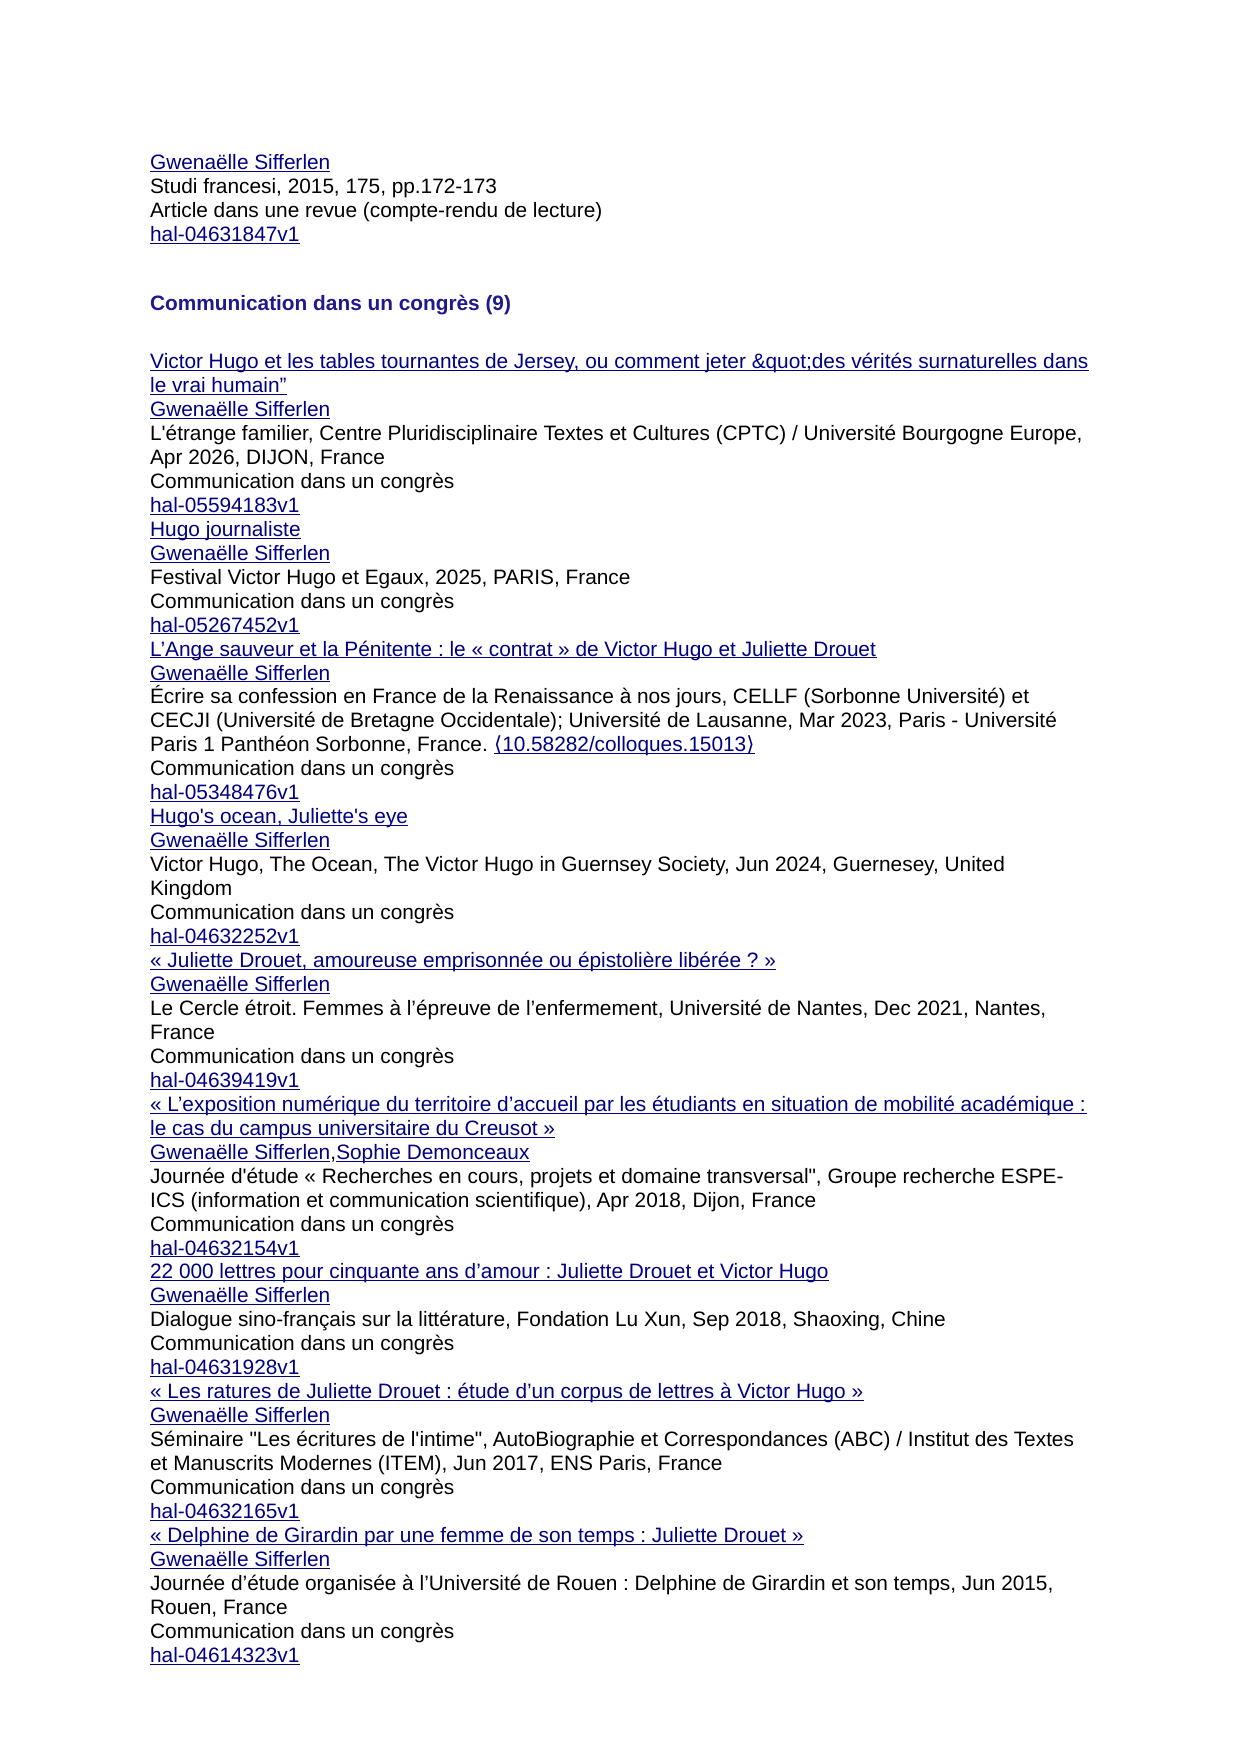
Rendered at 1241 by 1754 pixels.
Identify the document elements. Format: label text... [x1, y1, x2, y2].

subtitle Communication dans un congrès (9) [150, 291, 1090, 314]
table_cell « Juliette Drouet, amoureuse emprisonnée ou épistolière libérée ? » Gwenaëlle Sifferlen Le Cercle étroit. Femmes à l’épreuve de l’enfermement, Université de Nantes, Dec 2021, Nantes, France Communication dans un congrès hal-04639419v1 [150, 948, 1090, 1092]
table_cell 22 000 lettres pour cinquante ans d’amour : Juliette Drouet et Victor Hugo Gwenaëlle Sifferlen Dialogue sino-français sur la littérature, Fondation Lu Xun, Sep 2018, Shaoxing, Chine Communication dans un congrès hal-04631928v1 [150, 1259, 1090, 1379]
table_cell « Delphine de Girardin par une femme de son temps : Juliette Drouet » Gwenaëlle Sifferlen Journée d’étude organisée à l’Université de Rouen : Delphine de Girardin et son temps, Jun 2015, Rouen, France Communication dans un congrès hal-04614323v1 [150, 1523, 1090, 1667]
table_cell Hugo journaliste Gwenaëlle Sifferlen Festival Victor Hugo et Egaux, 2025, PARIS, France Communication dans un congrès hal-05267452v1 [150, 517, 1090, 636]
table_cell Gwenaëlle Sifferlen Studi francesi, 2015, 175, pp.172-173 Article dans une revue (compte-rendu de lecture) hal-04631847v1 [150, 150, 1090, 246]
table_cell « Les ratures de Juliette Drouet : étude d’un corpus de lettres à Victor Hugo » Gwenaëlle Sifferlen Séminaire "Les écritures de l'intime", AutoBiographie et Correspondances (ABC) / Institut des Textes et Manuscrits Modernes (ITEM), Jun 2017, ENS Paris, France Communication dans un congrès hal-04632165v1 [150, 1379, 1090, 1523]
table_header Victor Hugo et les tables tournantes de Jersey, ou comment jeter &quot;des vérités surnaturelles dans le vrai humain” Gwenaëlle Sifferlen L'étrange familier, Centre Pluridisciplinaire Textes et Cultures (CPTC) / Université Bourgogne Europe, Apr 2026, DIJON, France Communication dans un congrès hal-05594183v1 [150, 349, 1090, 517]
table_cell L’Ange sauveur et la Pénitente : le « contrat » de Victor Hugo et Juliette Drouet Gwenaëlle Sifferlen Écrire sa confession en France de la Renaissance à nos jours, CELLF (Sorbonne Université) et CECJI (Université de Bretagne Occidentale); Université de Lausanne, Mar 2023, Paris - Université Paris 1 Panthéon Sorbonne, France. ⟨10.58282/colloques.15013⟩ Communication dans un congrès hal-05348476v1 [150, 636, 1090, 804]
table_cell Hugo's ocean, Juliette's eye Gwenaëlle Sifferlen Victor Hugo, The Ocean, The Victor Hugo in Guernsey Society, Jun 2024, Guernesey, United Kingdom Communication dans un congrès hal-04632252v1 [150, 804, 1090, 948]
table_cell « L’exposition numérique du territoire d’accueil par les étudiants en situation de mobilité académique : le cas du campus universitaire du Creusot » Gwenaëlle Sifferlen,Sophie Demonceaux Journée d'étude « Recherches en cours, projets et domaine transversal", Groupe recherche ESPE-ICS (information et communication scientifique), Apr 2018, Dijon, France Communication dans un congrès hal-04632154v1 [150, 1092, 1090, 1259]
